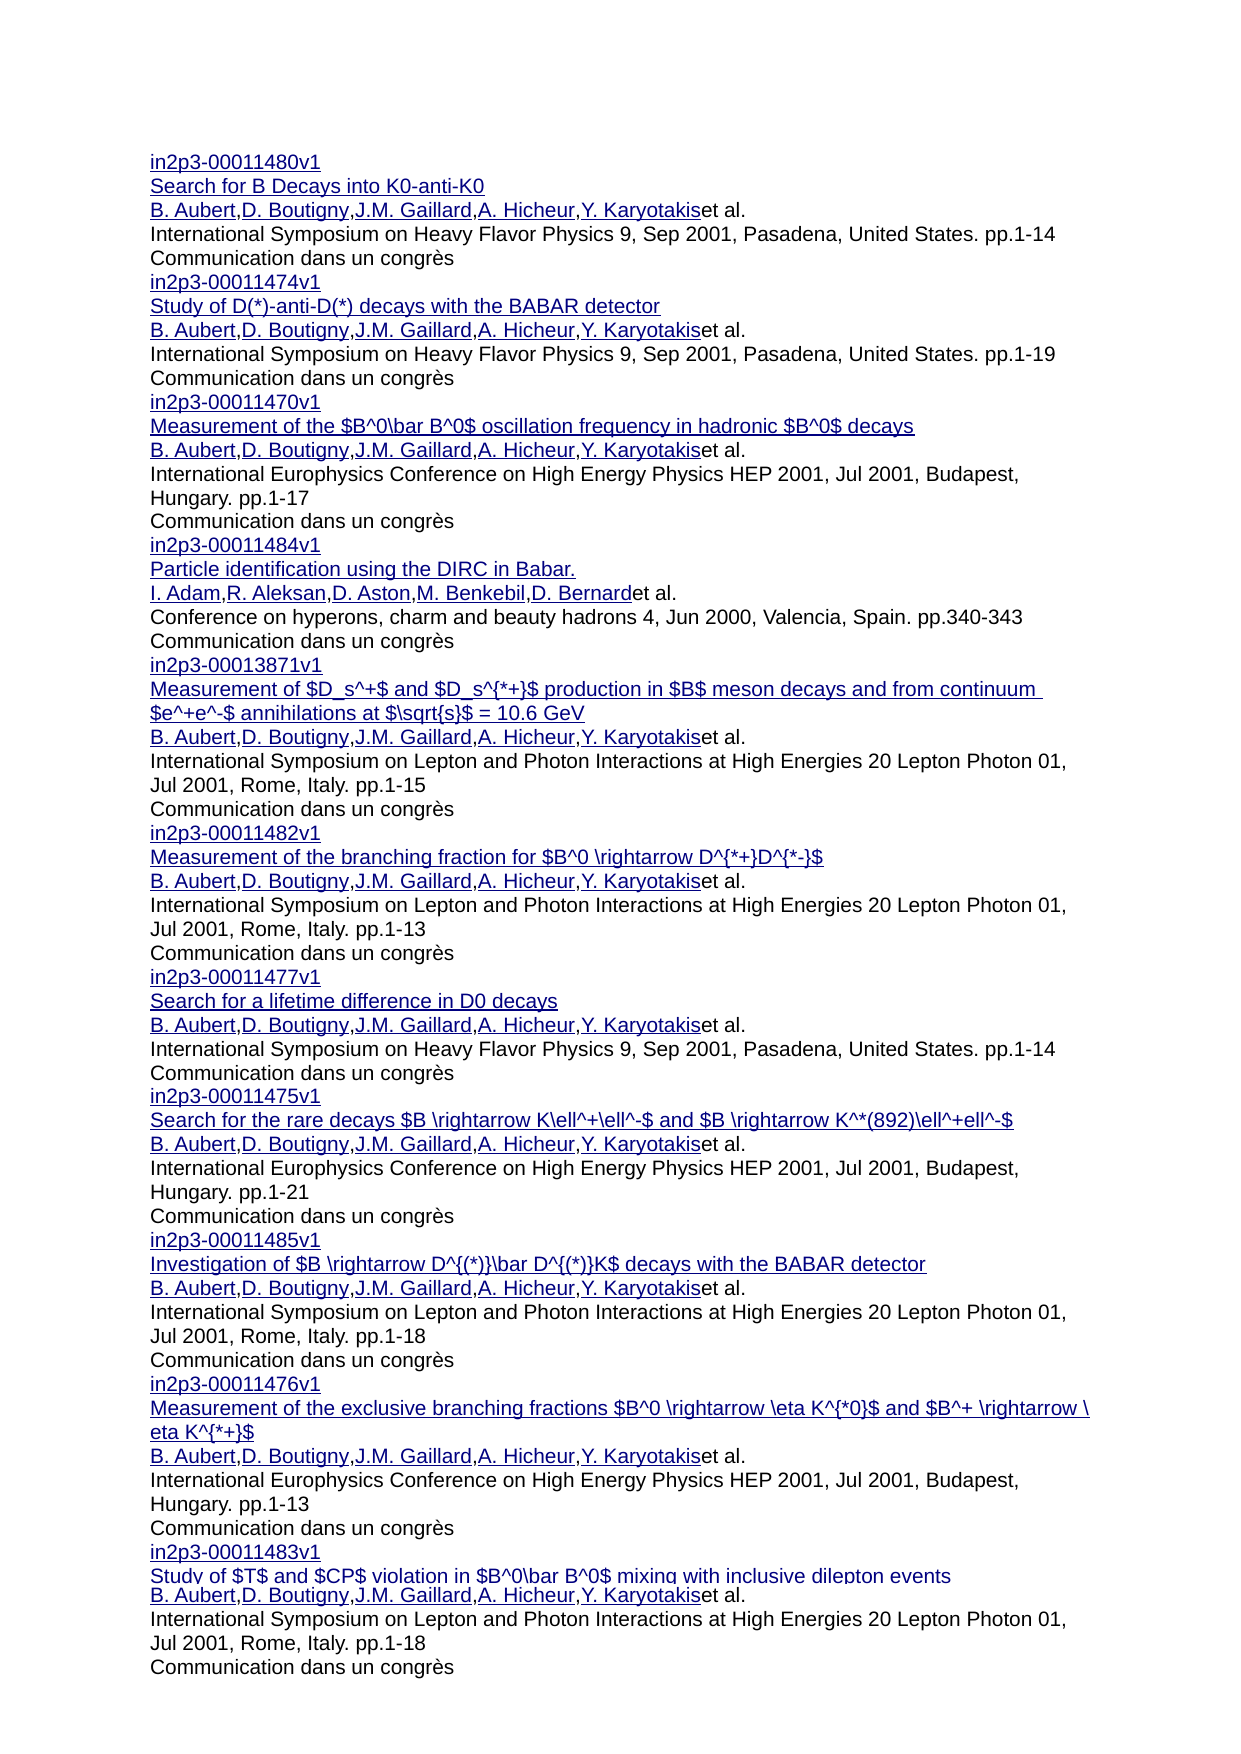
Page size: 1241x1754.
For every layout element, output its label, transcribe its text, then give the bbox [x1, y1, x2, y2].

table_cell eta K^{*+}$ B. Aubert,D. Boutigny,J.M. Gaillard,A. Hicheur,Y. Karyotakiset al. International Europhysics Conference on High Energy Physics HEP 2001, Jul 2001, Budapest, Hungary. pp.1-13 Communication dans un congrès in2p3-00011483v1 [150, 1418, 1090, 1563]
table_cell Study of D(*)-anti-D(*) decays with the BABAR detector B. Aubert,D. Boutigny,J.M. Gaillard,A. Hicheur,Y. Karyotakiset al. International Symposium on Heavy Flavor Physics 9, Sep 2001, Pasadena, United States. pp.1-19 Communication dans un congrès in2p3-00011470v1 [150, 294, 1090, 413]
table_cell Measurement of the branching fraction for $B^0 \rightarrow D^{*+}D^{*-}$ B. Aubert,D. Boutigny,J.M. Gaillard,A. Hicheur,Y. Karyotakiset al. International Symposium on Lepton and Photon Interactions at High Energies 20 Lepton Photon 01, Jul 2001, Rome, Italy. pp.1-13 Communication dans un congrès in2p3-00011477v1 [150, 845, 1090, 988]
table_cell Search for the rare decays $B \rightarrow K\ell^+\ell^-$ and $B \rightarrow K^*(892)\ell^+ell^-$ B. Aubert,D. Boutigny,J.M. Gaillard,A. Hicheur,Y. Karyotakiset al. International Europhysics Conference on High Energy Physics HEP 2001, Jul 2001, Budapest, Hungary. pp.1-21 Communication dans un congrès in2p3-00011485v1 [150, 1108, 1090, 1252]
table_cell Measurement of $D_s^+$ and $D_s^{*+}$ production in $B$ meson decays and from continuum $e^+e^-$ annihilations at $\sqrt{s}$ = 10.6 GeV B. Aubert,D. Boutigny,J.M. Gaillard,A. Hicheur,Y. Karyotakiset al. International Symposium on Lepton and Photon Interactions at High Energies 20 Lepton Photon 01, Jul 2001, Rome, Italy. pp.1-15 Communication dans un congrès in2p3-00011482v1 [150, 677, 1090, 845]
table_cell Study of $T$ and $CP$ violation in $B^0\bar B^0$ mixing with inclusive dilepton events B. Aubert,D. Boutigny,J.M. Gaillard,A. Hicheur,Y. Karyotakiset al. International Symposium on Lepton and Photon Interactions at High Energies 20 Lepton Photon 01, Jul 2001, Rome, Italy. pp.1-18 Communication dans un congrès [150, 1564, 1090, 1679]
table_cell in2p3-00011480v1 [150, 150, 1090, 174]
table_cell Search for B Decays into K0-anti-K0 B. Aubert,D. Boutigny,J.M. Gaillard,A. Hicheur,Y. Karyotakiset al. International Symposium on Heavy Flavor Physics 9, Sep 2001, Pasadena, United States. pp.1-14 Communication dans un congrès in2p3-00011474v1 [150, 174, 1090, 294]
table_cell Measurement of the $B^0\bar B^0$ oscillation frequency in hadronic $B^0$ decays B. Aubert,D. Boutigny,J.M. Gaillard,A. Hicheur,Y. Karyotakiset al. International Europhysics Conference on High Energy Physics HEP 2001, Jul 2001, Budapest, Hungary. pp.1-17 Communication dans un congrès in2p3-00011484v1 [150, 414, 1090, 557]
table_cell Investigation of $B \rightarrow D^{(*)}\bar D^{(*)}K$ decays with the BABAR detector B. Aubert,D. Boutigny,J.M. Gaillard,A. Hicheur,Y. Karyotakiset al. International Symposium on Lepton and Photon Interactions at High Energies 20 Lepton Photon 01, Jul 2001, Rome, Italy. pp.1-18 Communication dans un congrès in2p3-00011476v1 [150, 1252, 1090, 1396]
table_cell Measurement of the exclusive branching fractions $B^0 \rightarrow \eta K^{*0}$ and $B^+ \rightarrow \ [150, 1396, 1090, 1417]
table_cell Search for a lifetime difference in D0 decays B. Aubert,D. Boutigny,J.M. Gaillard,A. Hicheur,Y. Karyotakiset al. International Symposium on Heavy Flavor Physics 9, Sep 2001, Pasadena, United States. pp.1-14 Communication dans un congrès in2p3-00011475v1 [150, 989, 1090, 1108]
table_cell Particle identification using the DIRC in Babar. I. Adam,R. Aleksan,D. Aston,M. Benkebil,D. Bernardet al. Conference on hyperons, charm and beauty hadrons 4, Jun 2000, Valencia, Spain. pp.340-343 Communication dans un congrès in2p3-00013871v1 [150, 557, 1090, 677]
